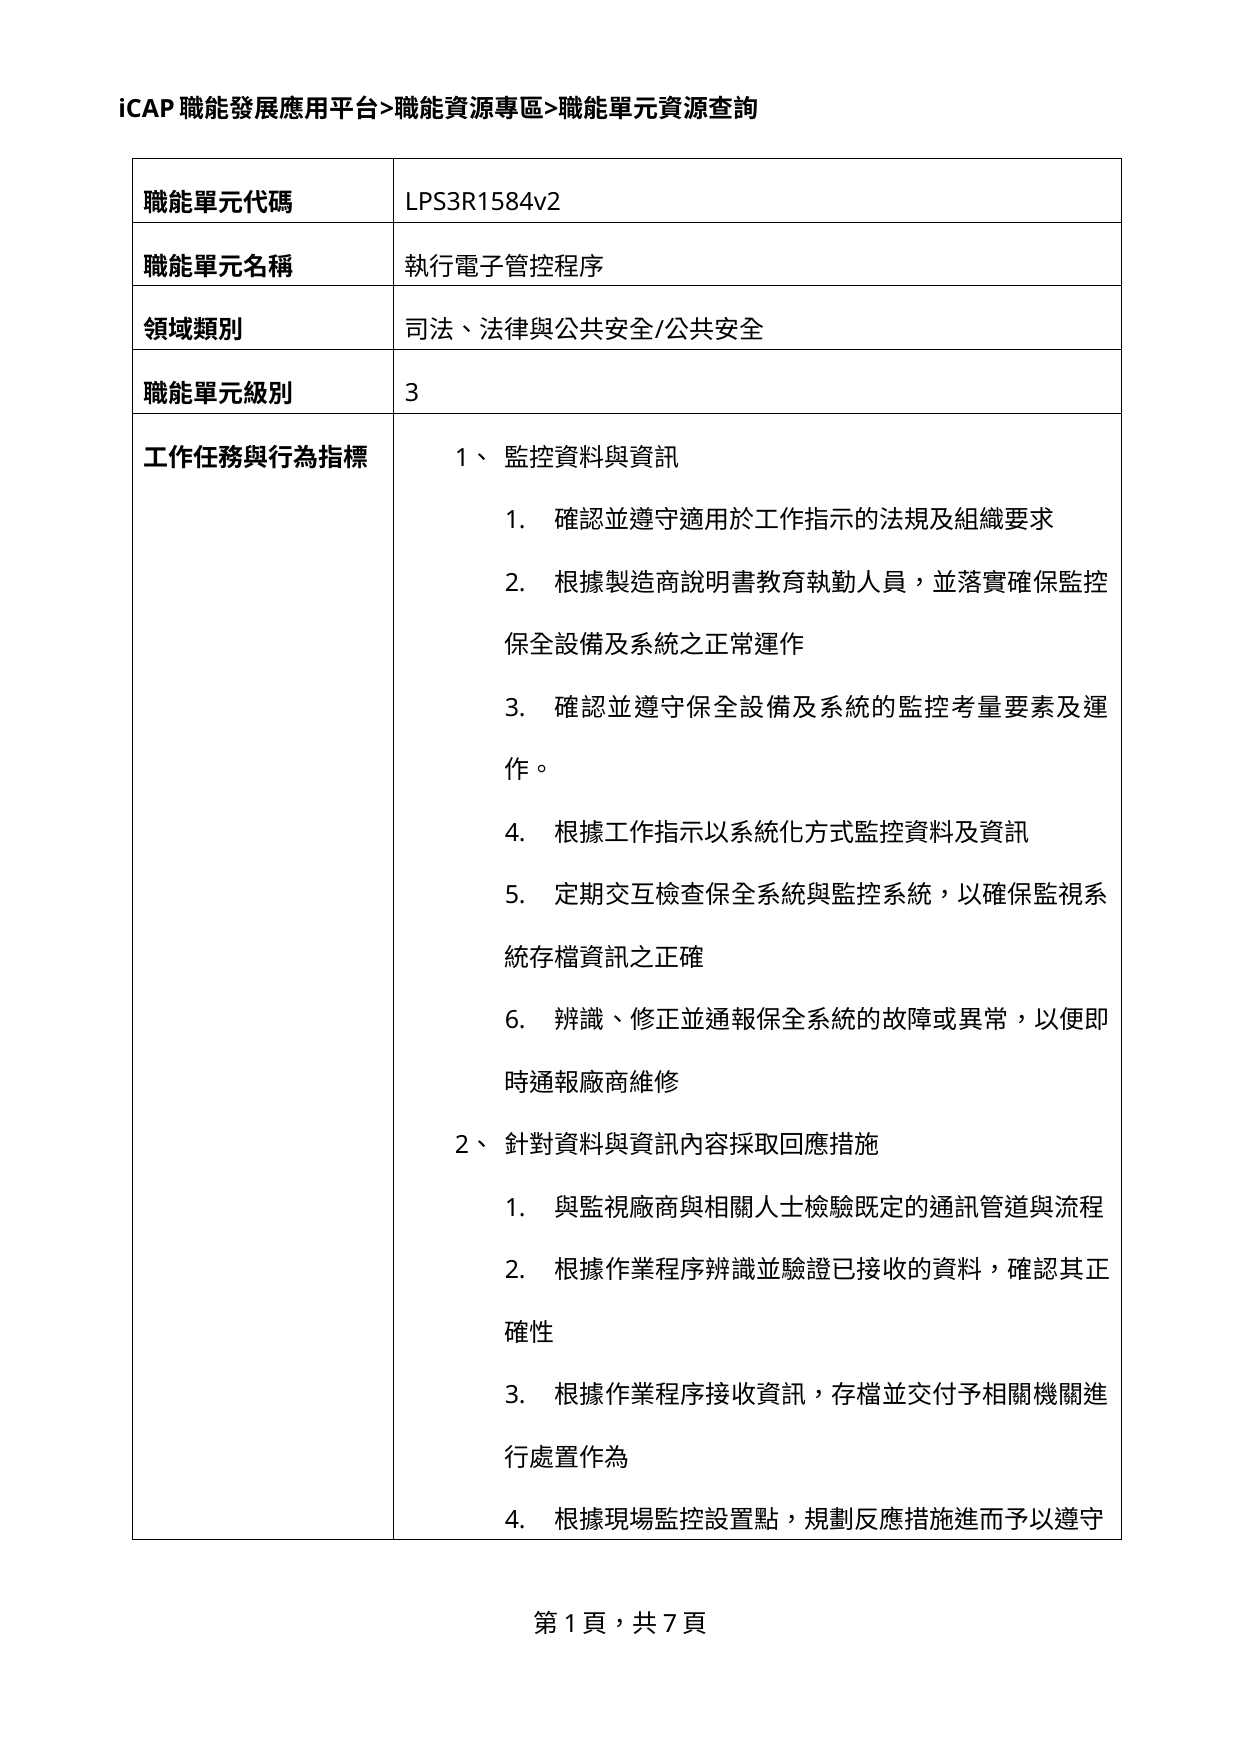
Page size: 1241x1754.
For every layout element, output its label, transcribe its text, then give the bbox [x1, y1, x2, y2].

table_cell 3 [394, 350, 1121, 412]
table_cell 職能單元級別 [133, 350, 393, 412]
table_cell 司法、法律與公共安全/公共安全 [394, 286, 1121, 349]
table_cell 職能單元名稱 [133, 223, 393, 285]
table_cell 執行電子管控程序 [394, 223, 1121, 285]
table_cell 領域類別 [133, 286, 393, 349]
table_cell 工作任務與行為指標 [133, 414, 393, 1538]
table_header 職能單元代碼 [133, 159, 393, 222]
table_header LPS3R1584v2 [394, 159, 1121, 222]
table_cell 監控資料與資訊 確認並遵守適用於工作指示的法規及組織要求 根據製造商說明書教育執勤人員，並落實確保監控保全設備及系統之正常運作 確認並遵守保全設備及系統的監控考量要素及運作。 根據工作指示以系統化方式監控資料及資訊 定期交互檢查保全系統與監控系統，以確保監視系統存檔資訊之正確 辨識、修正並通報保全系統的故障或異常，以便即時通報廠商維修 針對資料與資訊內容採取回應措施 與監視廠商與相關人士檢驗既定的通訊管道與流程 根據作業程序辨識並驗證已接收的資料，確認其正確性 根據作業程序接收資訊，存檔並交付予相關機關進行處置作為 根據現場監控設置點，規劃反應措施進而予以遵守 根據作業程序辨識情況，以執行反應措施程序 根據作業程序執行反應措施時辨識個人受限之處，並尋求主管及相關人士協助 完成監控作業 根據作業程序遵循輪班制度，確保監控系統設備作業運作正常 根據作業程序正確記錄，特殊事件予以記錄保存，並呈報相關人士以利調查 根據作業程序通報保全系統中出現的故障或瑕疵，以便通報廠商及主管執行應變 發現異狀填寫報告後並予以保存，以確保檔案紀錄機密性 [394, 414, 1121, 1538]
